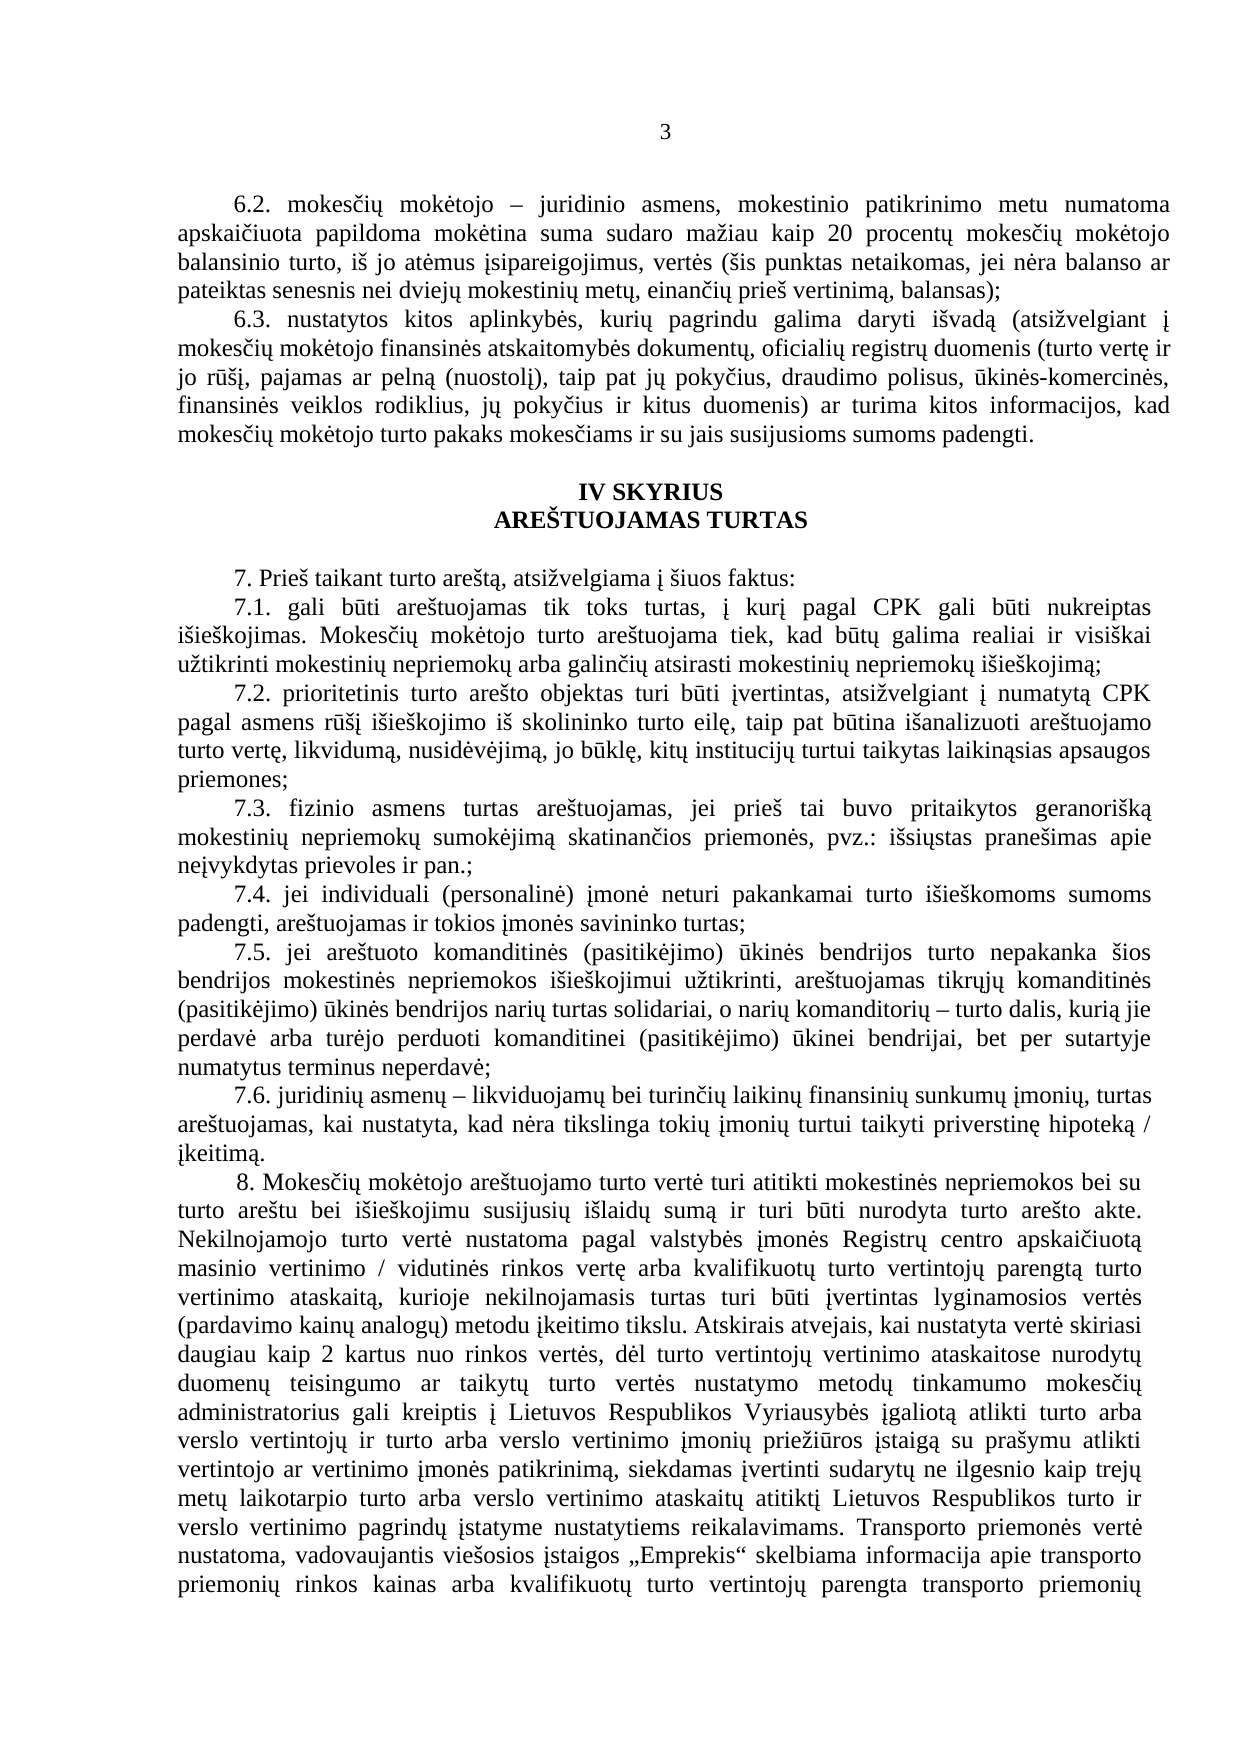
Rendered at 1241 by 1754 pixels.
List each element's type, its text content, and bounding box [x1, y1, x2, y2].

text 6.2. mokesčių mokėtojo – juridinio asmens, mokestinio patikrinimo metu numatoma apskaičiuota papildoma mokėtina suma sudaro mažiau kaip 20 procentų mokesčių mokėtojo balansinio turto, iš jo atėmus įsipareigojimus, vertės (šis punktas netaikomas, jei nėra balanso ar pateiktas senesnis nei dviejų mokestinių metų, einančių prieš vertinimą, balansas); [177, 189, 1171, 304]
text 7.4. jei individuali (personalinė) įmonė neturi pakankamai turto išieškomoms sumoms padengti, areštuojamas ir tokios įmonės savininko turtas; [177, 879, 1152, 937]
text 7.2. prioritetinis turto arešto objektas turi būti įvertintas, atsižvelgiant į numatytą CPK pagal asmens rūšį išieškojimo iš skolininko turto eilę, taip pat būtina išanalizuoti areštuojamo turto vertę, likvidumą, nusidėvėjimą, jo būklę, kitų institucijų turtui taikytas laikinąsias apsaugos priemones; [177, 678, 1152, 793]
text 7. Prieš taikant turto areštą, atsižvelgiama į šiuos faktus: [233, 563, 1152, 592]
text 7.6. juridinių asmenų – likviduojamų bei turinčių laikinų finansinių sunkumų įmonių, turtas areštuojamas, kai nustatyta, kad nėra tikslinga tokių įmonių turtui taikyti priverstinę hipoteką / įkeitimą. [177, 1081, 1152, 1167]
text 7.5. jei areštuoto komanditinės (pasitikėjimo) ūkinės bendrijos turto nepakanka šios bendrijos mokestinės nepriemokos išieškojimui užtikrinti, areštuojamas tikrųjų komanditinės (pasitikėjimo) ūkinės bendrijos narių turtas solidariai, o narių komanditorių – turto dalis, kurią jie perdavė arba turėjo perduoti komanditinei (pasitikėjimo) ūkinei bendrijai, bet per sutartyje numatytus terminus neperdavė; [177, 937, 1152, 1081]
text 8. Mokesčių mokėtojo areštuojamo turto vertė turi atitikti mokestinės nepriemokos bei su turto areštu bei išieškojimu susijusių išlaidų sumą ir turi būti nurodyta turto arešto akte. Nekilnojamojo turto vertė nustatoma pagal valstybės įmonės Registrų centro apskaičiuotą masinio vertinimo / vidutinės rinkos vertę arba kvalifikuotų turto vertintojų parengtą turto vertinimo ataskaitą, kurioje nekilnojamasis turtas turi būti įvertintas lyginamosios vertės (pardavimo kainų analogų) metodu įkeitimo tikslu. Atskirais atvejais, kai nustatyta vertė skiriasi daugiau kaip 2 kartus nuo rinkos vertės, dėl turto vertintojų vertinimo ataskaitose nurodytų duomenų teisingumo ar taikytų turto vertės nustatymo metodų tinkamumo mokesčių administratorius gali kreiptis į Lietuvos Respublikos Vyriausybės įgaliotą atlikti turto arba verslo vertintojų ir turto arba verslo vertinimo įmonių priežiūros įstaigą su prašymu atlikti vertintojo ar vertinimo įmonės patikrinimą, siekdamas įvertinti sudarytų ne ilgesnio kaip trejų metų laikotarpio turto arba verslo vertinimo ataskaitų atitiktį Lietuvos Respublikos turto ir verslo vertinimo pagrindų įstatyme nustatytiems reikalavimams. Transporto priemonės vertė nustatoma, vadovaujantis viešosios įstaigos „Emprekis“ skelbiama informacija apie transporto priemonių rinkos kainas arba kvalifikuotų turto vertintojų parengta transporto priemonių [177, 1167, 1143, 1598]
text 7.3. fizinio asmens turtas areštuojamas, jei prieš tai buvo pritaikytos geranorišką mokestinių nepriemokų sumokėjimą skatinančios priemonės, pvz.: išsiųstas pranešimas apie neįvykdytas prievoles ir pan.; [177, 793, 1152, 879]
text AREŠTUOJAMAS TURTAS [177, 506, 1124, 534]
text 7.1. gali būti areštuojamas tik toks turtas, į kurį pagal CPK gali būti nukreiptas išieškojimas. Mokesčių mokėtojo turto areštuojama tiek, kad būtų galima realiai ir visiškai užtikrinti mokestinių nepriemokų arba galinčių atsirasti mokestinių nepriemokų išieškojimą; [177, 592, 1152, 678]
text 6.3. nustatytos kitos aplinkybės, kurių pagrindu galima daryti išvadą (atsižvelgiant į mokesčių mokėtojo finansinės atskaitomybės dokumentų, oficialių registrų duomenis (turto vertę ir jo rūšį, pajamas ar pelną (nuostolį), taip pat jų pokyčius, draudimo polisus, ūkinės-komercinės, finansinės veiklos rodiklius, jų pokyčius ir kitus duomenis) ar turima kitos informacijos, kad mokesčių mokėtojo turto pakaks mokesčiams ir su jais susijusioms sumoms padengti. [177, 304, 1171, 448]
text IV SKYRIUS [177, 477, 1124, 506]
